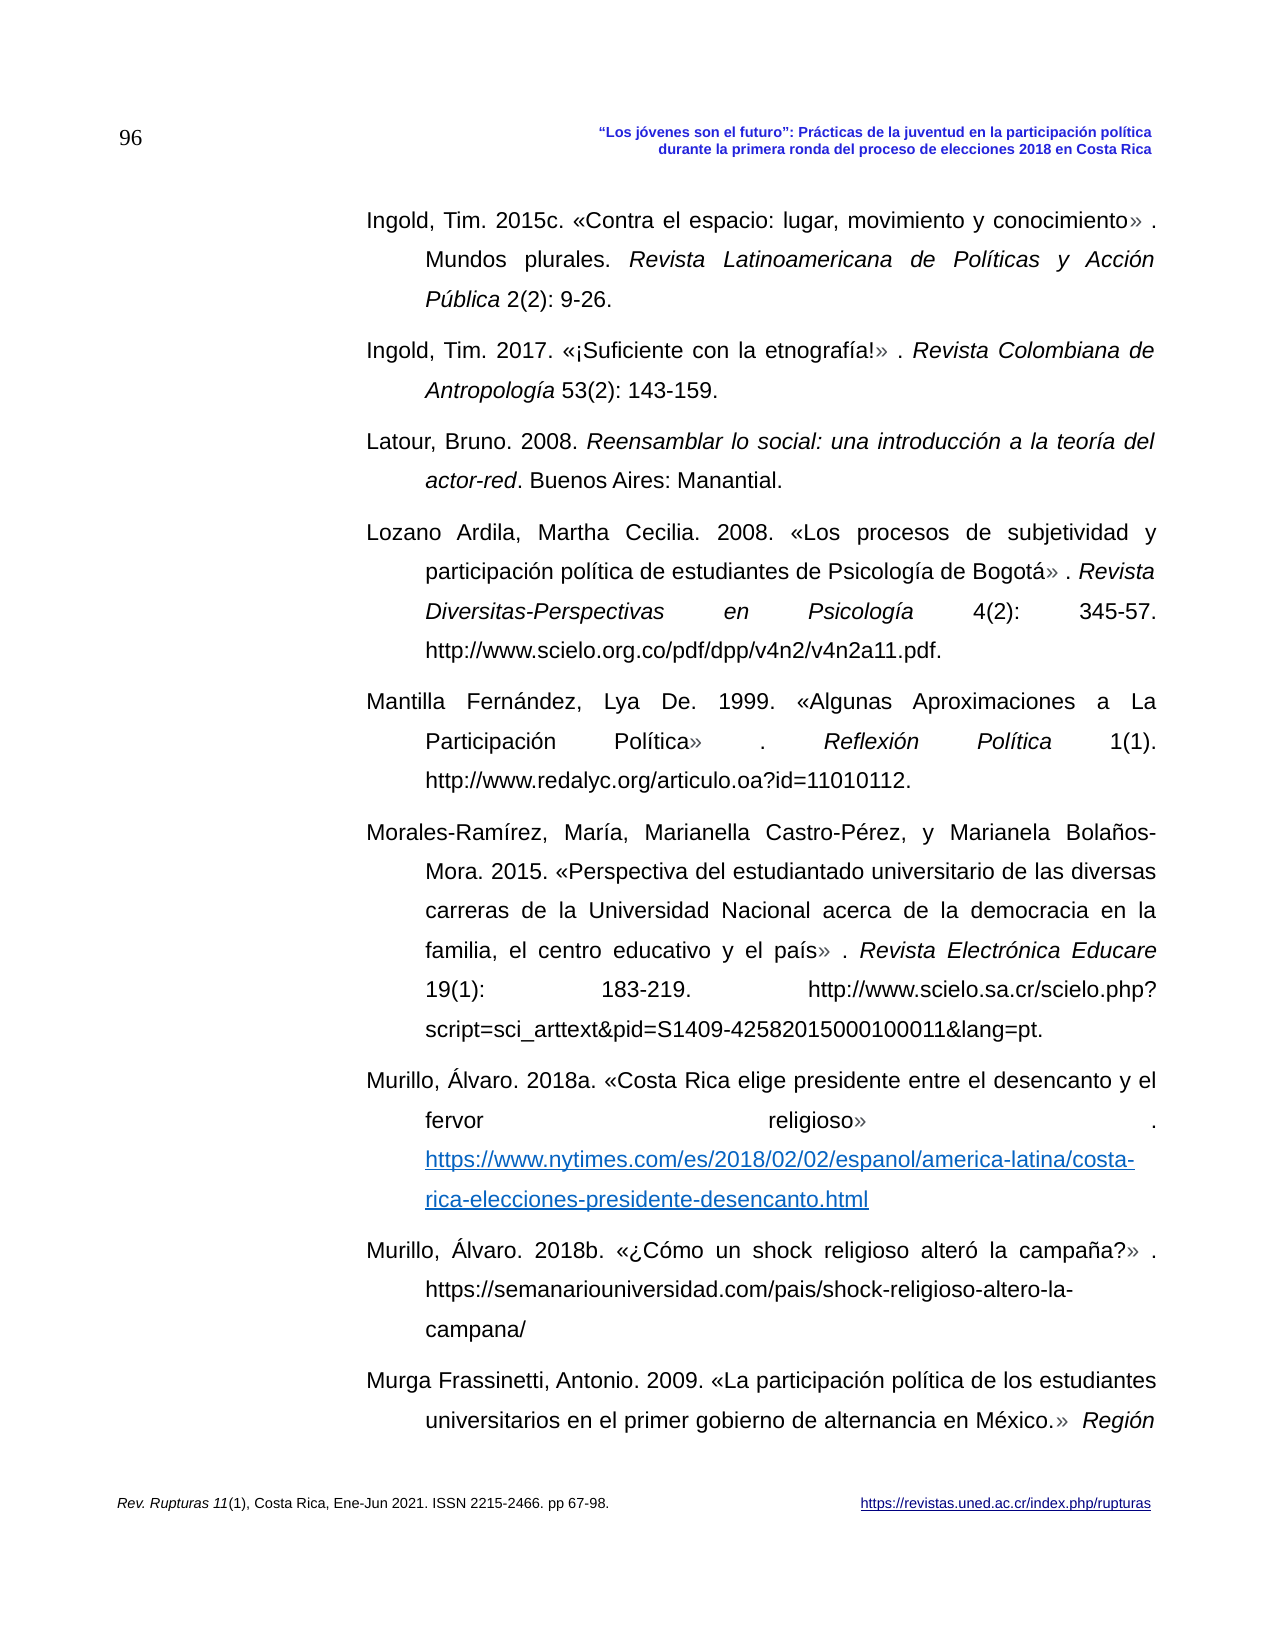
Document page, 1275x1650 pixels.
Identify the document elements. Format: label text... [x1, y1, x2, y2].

text Mantilla Fernández, Lya De. 1999. «Algunas Aproximaciones a La Participación Política» . Reflexión Política 1(1). http://www.redalyc.org/articulo.oa?id=11010112. [366, 688, 1157, 794]
text Lozano Ardila, Martha Cecilia. 2008. «Los procesos de subjetividad y participación política de estudiantes de Psicología de Bogotá» . Revista Diversitas-Perspectivas en Psicología 4(2): 345-57. http://www.scielo.org.co/pdf/dpp/v4n2/v4n2a11.pdf. [366, 519, 1157, 663]
text Morales-Ramírez, María, Marianella Castro-Pérez, y Marianela Bolaños-Mora. 2015. «Perspectiva del estudiantado universitario de las diversas carreras de la Universidad Nacional acerca de la democracia en la familia, el centro educativo y el país» . Revista Electrónica Educare 19(1): 183-219. http://www.scielo.sa.cr/scielo.php?script=sci_arttext&pid=S1409-42582015000100011&lang=pt. [366, 818, 1157, 1042]
text Ingold, Tim. 2015c. «Contra el espacio: lugar, movimiento y conocimiento» . Mundos plurales. Revista Latinoamericana de Políticas y Acción Pública 2(2): 9-26. [366, 207, 1157, 312]
text Murga Frassinetti, Antonio. 2009. «La participación política de los estudiantes universitarios en el primer gobierno de alternancia en México.» Región [366, 1367, 1157, 1433]
text Ingold, Tim. 2017. «¡Suficiente con la etnografía!» . Revista Colombiana de Antropología 53(2): 143-159. [366, 337, 1157, 403]
text Latour, Bruno. 2008. Reensamblar lo social: una introducción a la teoría del actor-red. Buenos Aires: Manantial. [366, 428, 1157, 494]
text Murillo, Álvaro. 2018b. «¿Cómo un shock religioso alteró la campaña?» . https://semanariouniversidad.com/pais/shock-religioso-altero-la-campana/ [366, 1237, 1157, 1342]
text Murillo, Álvaro. 2018a. «Costa Rica elige presidente entre el desencanto y el fervor religioso» . https://www.nytimes.com/es/2018/02/02/espanol/america-latina/costa-rica-elecciones-presidente-desencanto.html [366, 1067, 1157, 1212]
